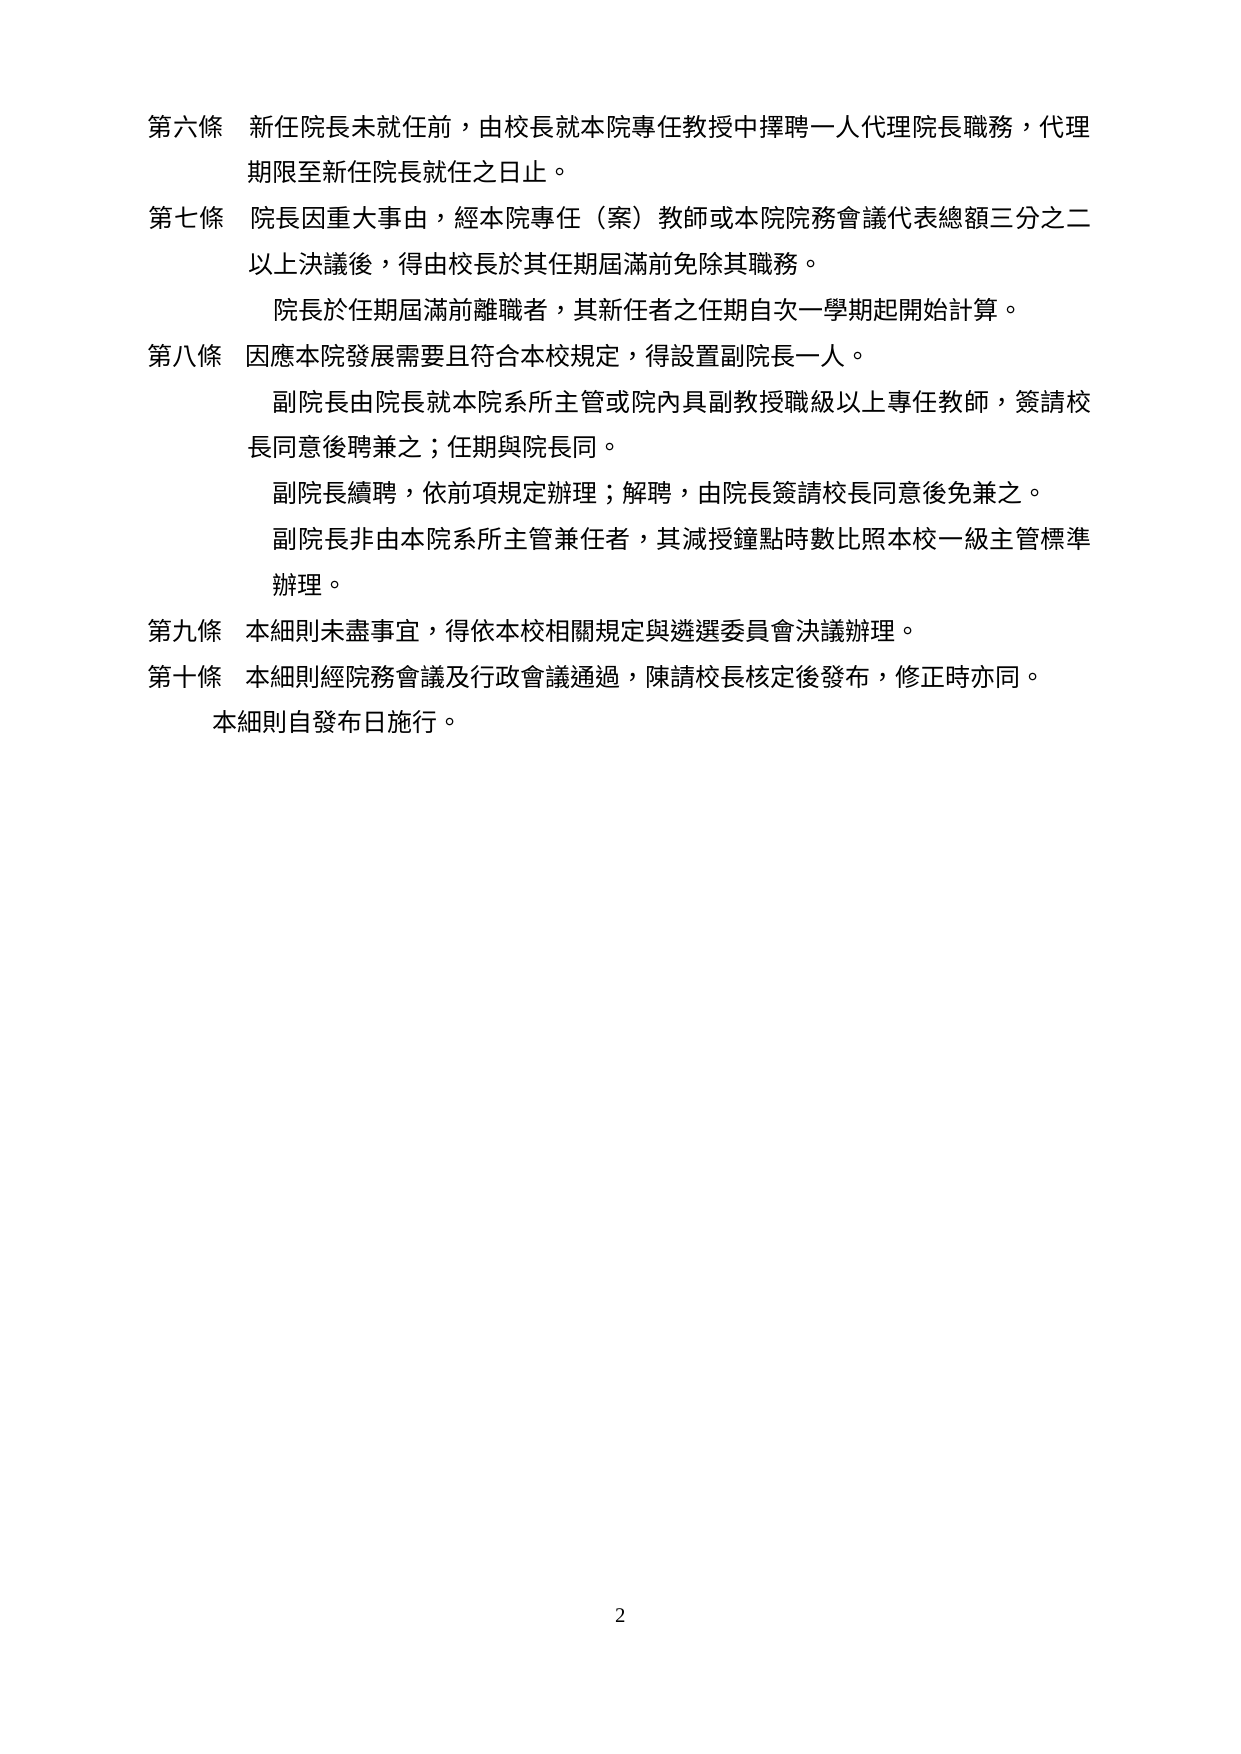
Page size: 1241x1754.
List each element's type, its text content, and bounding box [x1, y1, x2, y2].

text 第十條 本細則經院務會議及行政會議通過，陳請校長核定後發布，修正時亦同。 [148, 649, 1092, 695]
text 副院長續聘，依前項規定辦理；解聘，由院長簽請校長同意後免兼之。 副院長非由本院系所主管兼任者，其減授鐘點時數比照本校一級主管標準辦理。 [273, 466, 1092, 603]
text 第六條 新任院長未就任前，由校長就本院專任教授中擇聘一人代理院長職務，代理期限至新任院長就任之日止。 [148, 99, 1092, 191]
text 第七條 院長因重大事由，經本院專任（案）教師或本院院務會議代表總額三分之二以上決議後，得由校長於其任期屆滿前免除其職務。 [149, 191, 1092, 283]
text 副院長由院長就本院系所主管或院內具副教授職級以上專任教師，簽請校長同意後聘兼之；任期與院長同。 [248, 374, 1092, 466]
text 第八條 因應本院發展需要且符合本校規定，得設置副院長一人。 [148, 328, 1092, 374]
text 第九條 本細則未盡事宜，得依本校相關規定與遴選委員會決議辦理。 [148, 603, 1092, 649]
text 本細則自發布日施行。 [148, 695, 1092, 741]
text 院長於任期屆滿前離職者，其新任者之任期自次一學期起開始計算。 [249, 283, 1092, 328]
